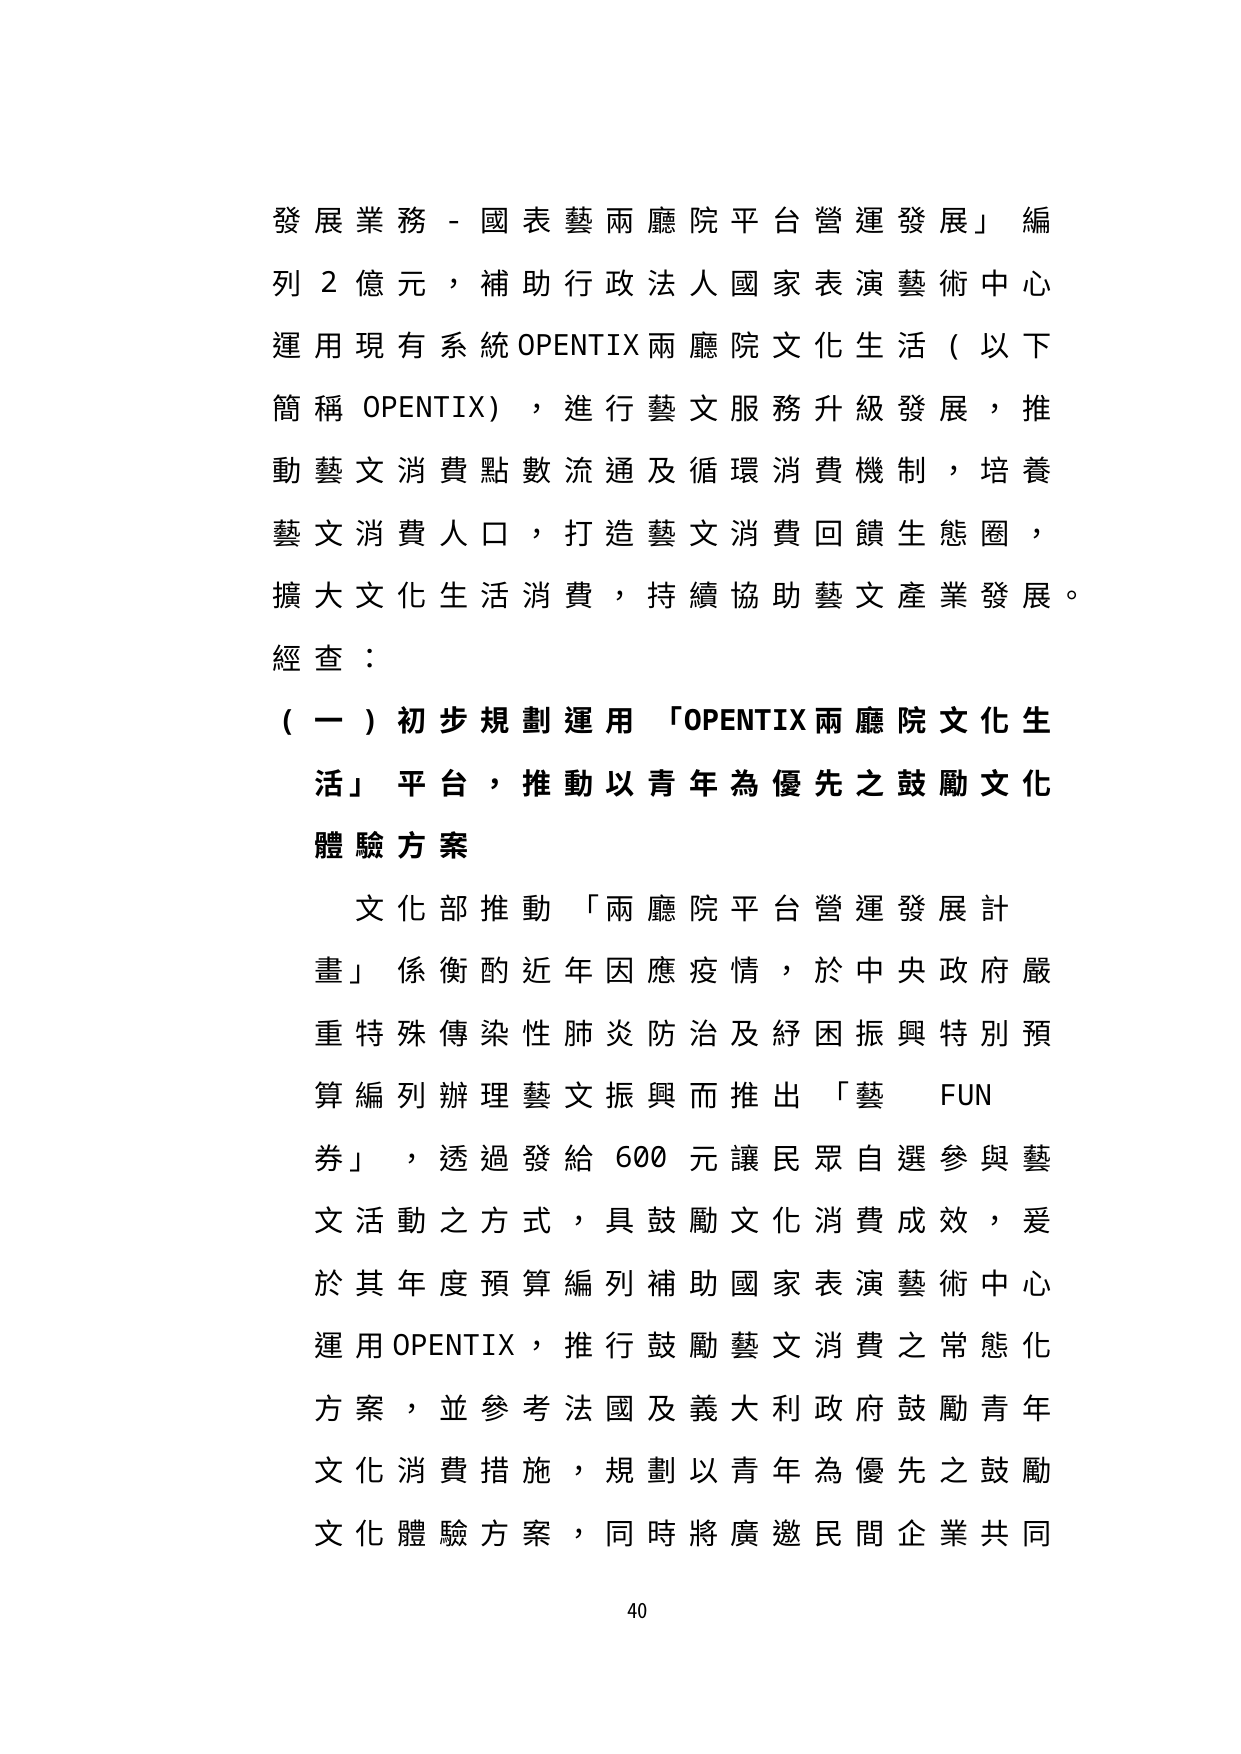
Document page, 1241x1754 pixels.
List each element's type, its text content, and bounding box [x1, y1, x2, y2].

text (一)初步規劃運用「OPENTIX兩廳院文化生活」平台，推動以青年為優先之鼓勵文化體驗方案 [242, 677, 1058, 865]
text 文化部112年度預算案於「文化創意產業發展業務-國表藝兩廳院平台營運發展」編列2億元，補助行政法人國家表演藝術中心運用現有系統OPENTIX兩廳院文化生活(以下簡稱OPENTIX)，進行藝文服務升級發展，推動藝文消費點數流通及循環消費機制，培養藝文消費人口，打造藝文消費回饋生態圈，擴大文化生活消費，持續協助藝文產業發展。經查： [242, 177, 1058, 677]
text 文化部推動「兩廳院平台營運發展計畫」係衡酌近年因應疫情，於中央政府嚴重特殊傳染性肺炎防治及紓困振興特別預算編列辦理藝文振興而推出「藝 FUN 券」，透過發給600元讓民眾自選參與藝文活動之方式，具鼓勵文化消費成效，爰於其年度預算編列補助國家表演藝術中心運用OPENTIX，推行鼓勵藝文消費之常態化方案，並參考法國及義大利政府鼓勵青年文化消費措施，規劃以青年為優先之鼓勵文化體驗方案，同時將廣邀民間企業共同 [271, 865, 1058, 1552]
